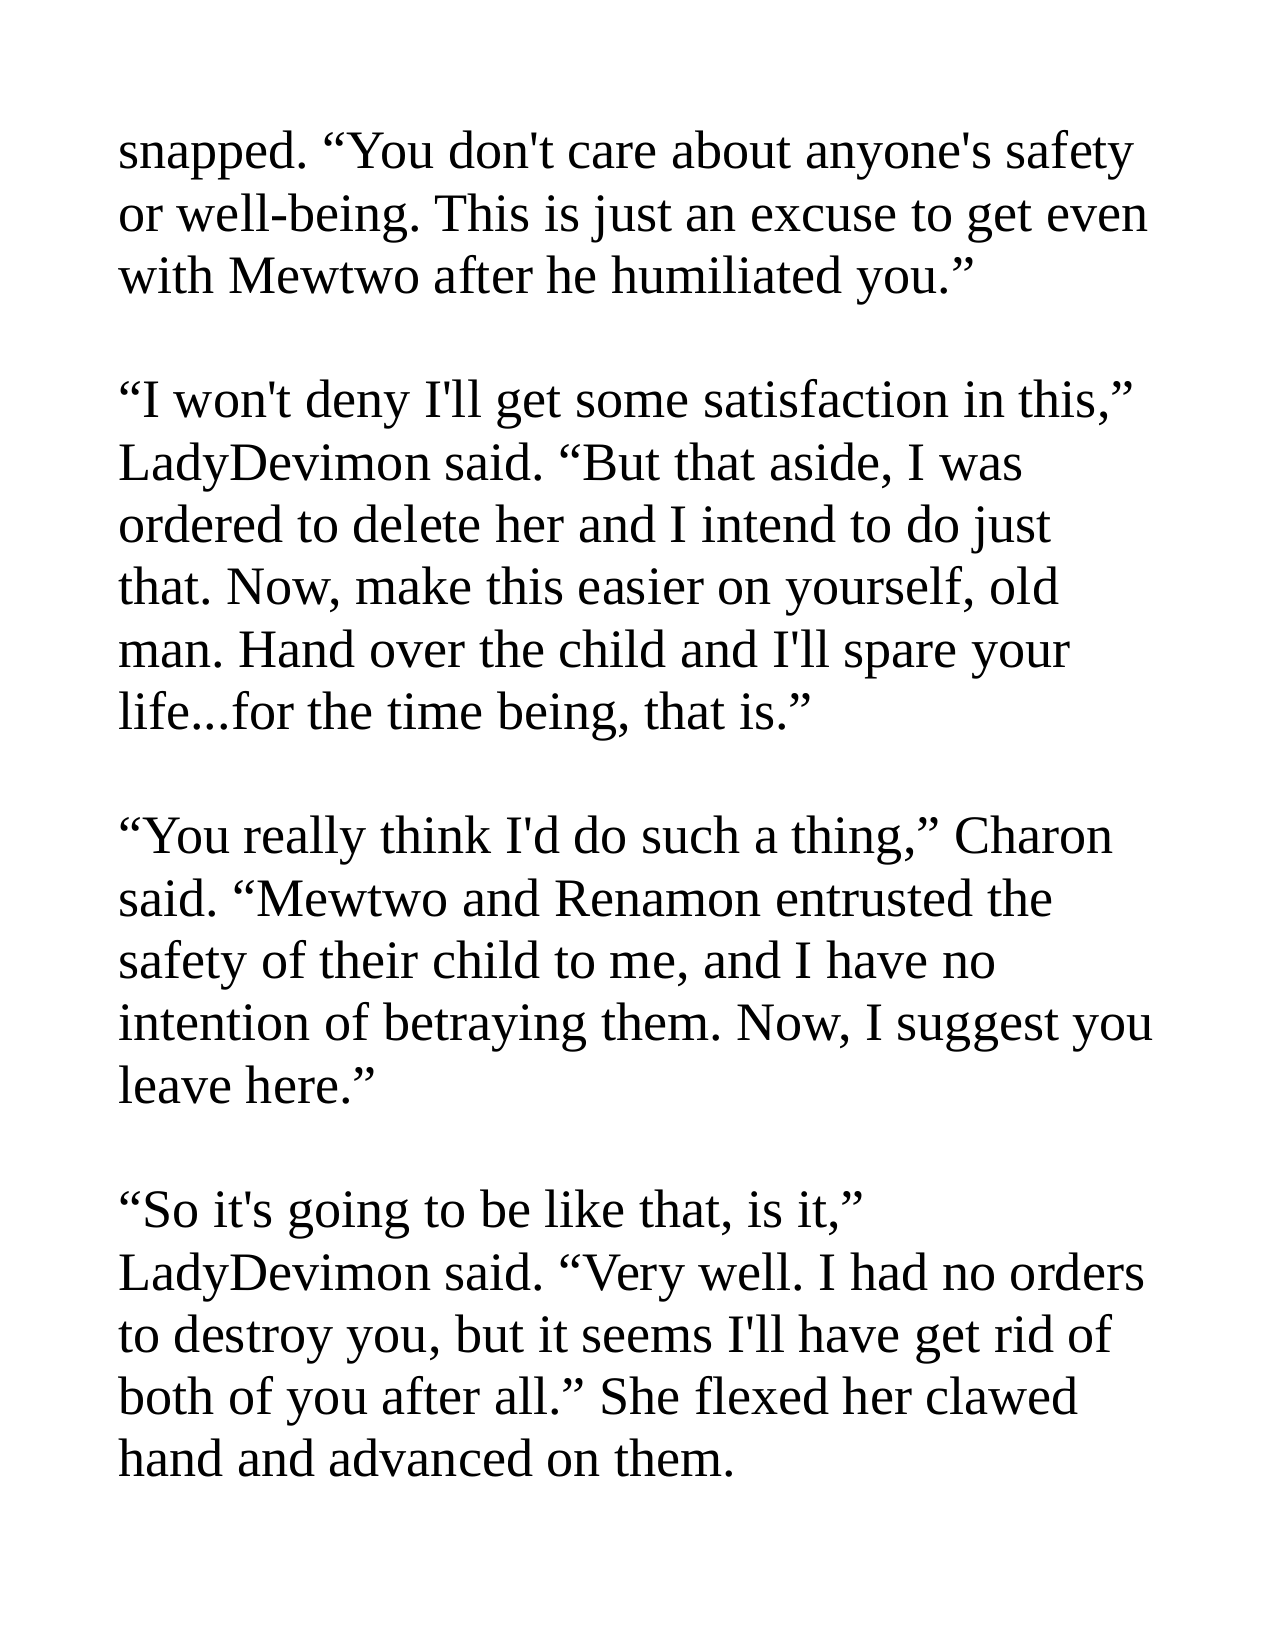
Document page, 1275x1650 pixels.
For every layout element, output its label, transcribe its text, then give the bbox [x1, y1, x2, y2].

text snapped. “You don't care about anyone's safety or well-being. This is just an excuse to get even with Mewtwo after he humiliated you.” [118, 118, 1157, 305]
text “You really think I'd do such a thing,” Charon said. “Mewtwo and Renamon entrusted the safety of their child to me, and I have no intention of betraying them. Now, I suggest you leave here.” [118, 803, 1157, 1115]
text “I won't deny I'll get some satisfaction in this,” LadyDevimon said. “But that aside, I was ordered to delete her and I intend to do just that. Now, make this easier on yourself, old man. Hand over the child and I'll spare your life...for the time being, that is.” [118, 367, 1157, 741]
text “So it's going to be like that, is it,” LadyDevimon said. “Very well. I had no orders to destroy you, but it seems I'll have get rid of both of you after all.” She flexed her clawed hand and advanced on them. [118, 1177, 1157, 1488]
